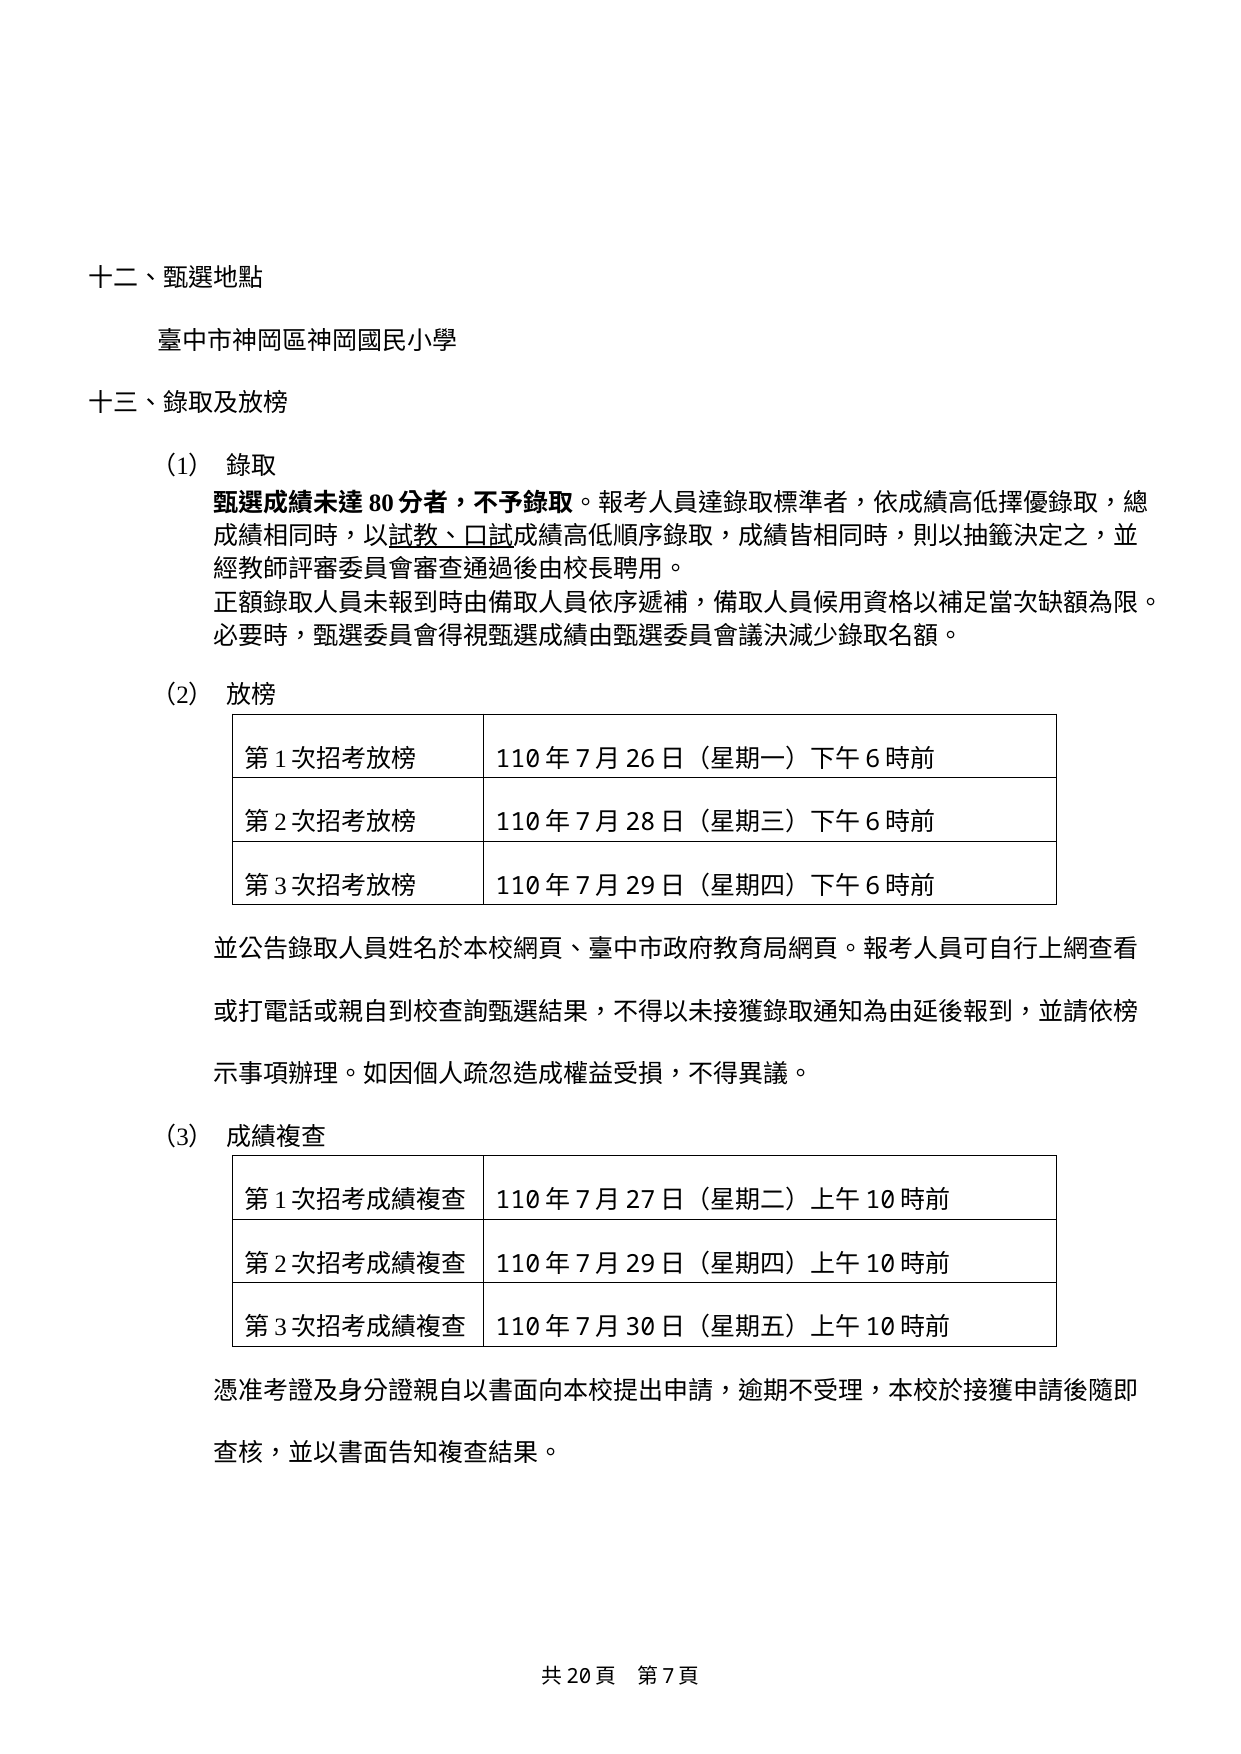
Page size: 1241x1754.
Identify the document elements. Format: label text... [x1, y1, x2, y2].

table_cell 第2次招考成績複查 [233, 1220, 483, 1282]
text 並公告錄取人員姓名於本校網頁、臺中市政府教育局網頁。報考人員可自行上網查看或打電話或親自到校查詢甄選結果，不得以未接獲錄取通知為由延後報到，並請依榜示事項辦理。如因個人疏忽造成權益受損，不得異議。 [214, 905, 1152, 1093]
text 憑准考證及身分證親自以書面向本校提出申請，逾期不受理，本校於接獲申請後隨即查核，並以書面告知複查結果。 [214, 1347, 1152, 1472]
table_cell 第2次招考放榜 [233, 778, 483, 841]
list 錄取 [151, 422, 1152, 484]
text 臺中市神岡區神岡國民小學 [151, 297, 1152, 359]
list 放榜 [151, 651, 1152, 713]
table_cell 110年7月28日（星期三）下午6時前 [484, 778, 1056, 841]
table_cell 第3次招考放榜 [233, 842, 483, 904]
text 十二、甄選地點 [89, 234, 1152, 297]
table_header 第1次招考成績複查 [233, 1156, 483, 1219]
text 十三、錄取及放榜 [89, 359, 1152, 422]
table_header 110年7月26日（星期一）下午6時前 [484, 715, 1056, 777]
text 正額錄取人員未報到時由備取人員依序遞補，備取人員候用資格以補足當次缺額為限。必要時，甄選委員會得視甄選成績由甄選委員會議決減少錄取名額。 [214, 584, 1152, 651]
table_cell 第3次招考成績複查 [233, 1283, 483, 1346]
list 成績複查 [151, 1093, 1152, 1155]
table_header 第1次招考放榜 [233, 715, 483, 777]
table_header 110年7月27日（星期二）上午10時前 [484, 1156, 1056, 1219]
text 甄選成績未達80分者，不予錄取。報考人員達錄取標準者，依成績高低擇優錄取，總成績相同時，以試教、口試成績高低順序錄取，成績皆相同時，則以抽籤決定之，並經教師評審委員會審查通過後由校長聘用。 [214, 484, 1152, 584]
table_cell 110年7月30日（星期五）上午10時前 [484, 1283, 1056, 1346]
table_cell 110年7月29日（星期四）下午6時前 [484, 842, 1056, 904]
table_cell 110年7月29日（星期四）上午10時前 [484, 1220, 1056, 1282]
